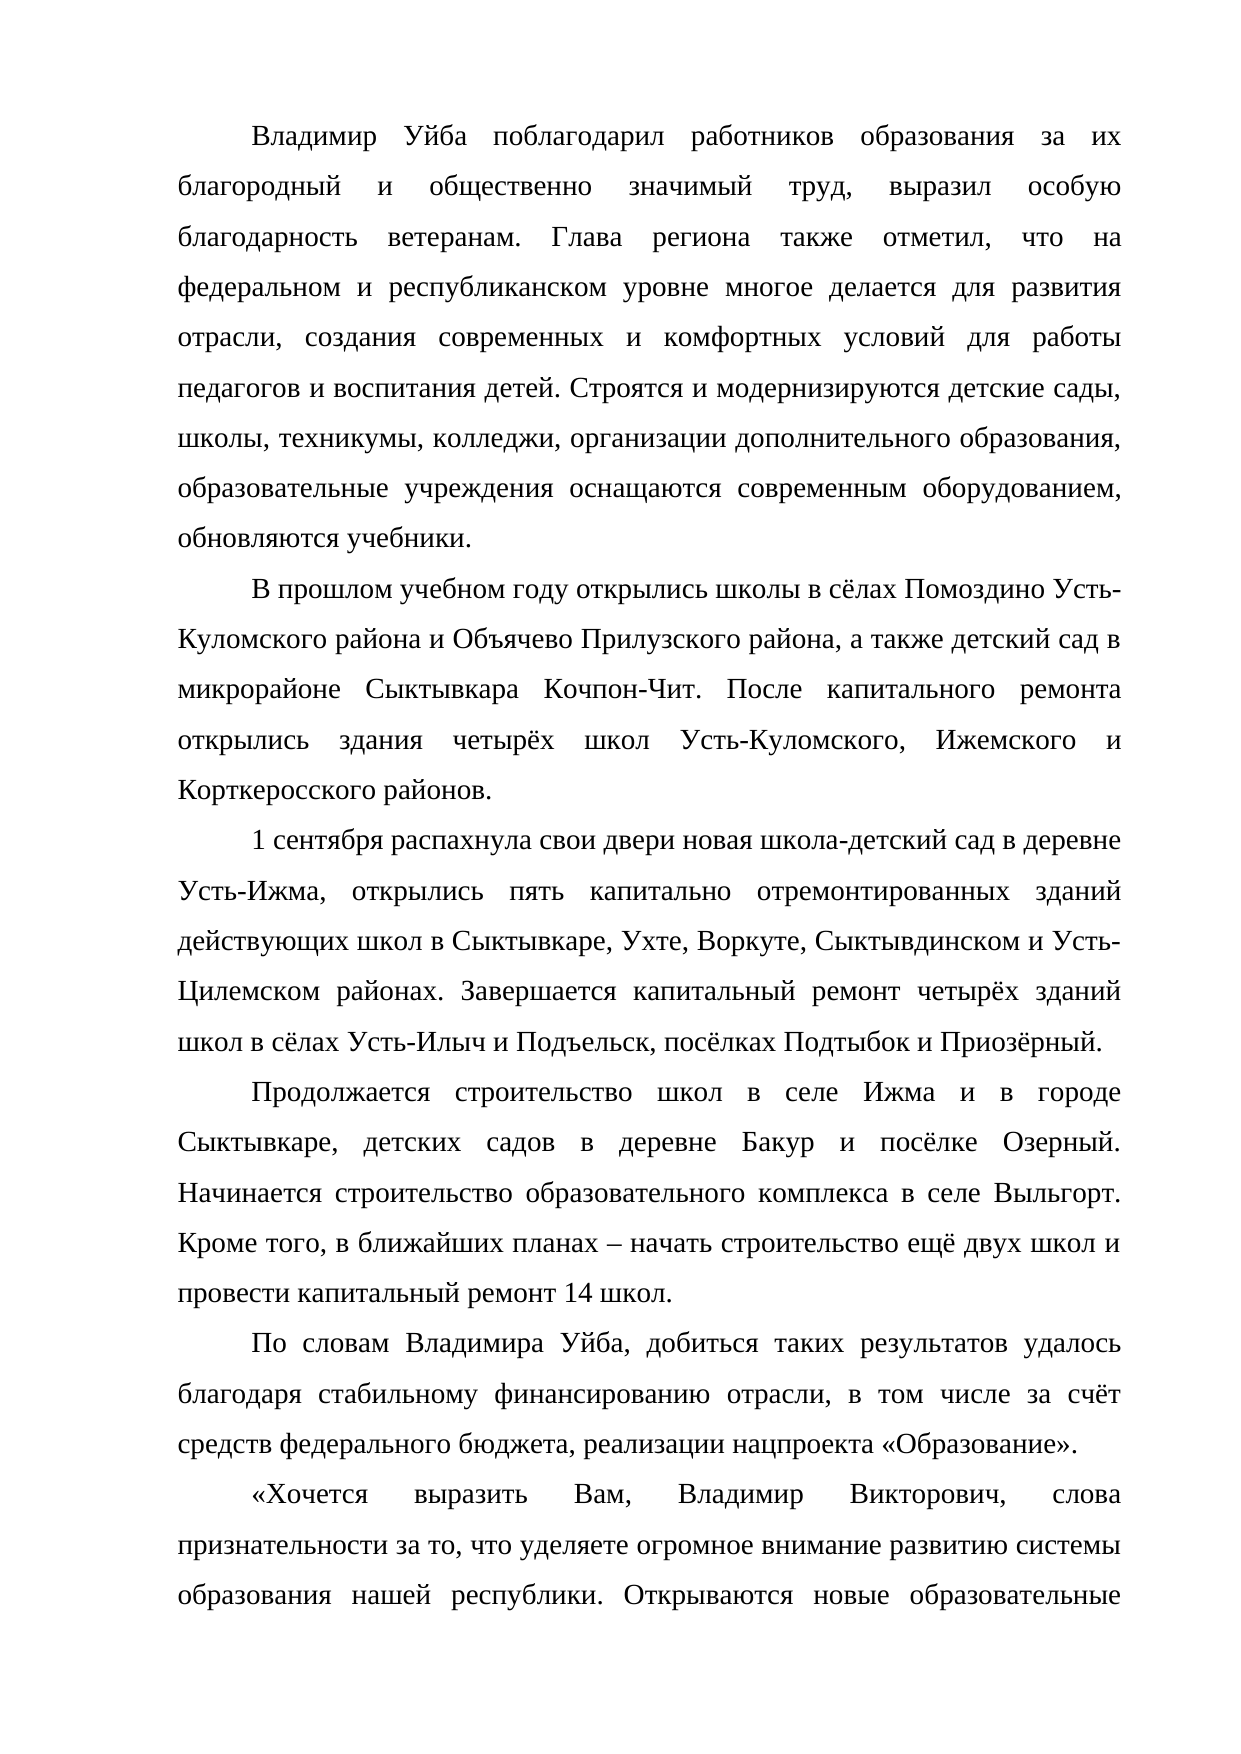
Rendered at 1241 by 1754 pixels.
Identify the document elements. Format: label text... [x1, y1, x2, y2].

text Владимир Уйба поблагодарил работников образования за их благородный и общественно значимый труд, выразил особую благодарность ветеранам. Глава региона также отметил, что на федеральном и республиканском уровне многое делается для развития отрасли, создания современных и комфортных условий для работы педагогов и воспитания детей. Строятся и модернизируются детские сады, школы, техникумы, колледжи, организации дополнительного образования, образовательные учреждения оснащаются современным оборудованием, обновляются учебники. [177, 118, 1122, 554]
text В прошлом учебном году открылись школы в сёлах Помоздино Усть-Куломского района и Объячево Прилузского района, а также детский сад в микрорайоне Сыктывкара Кочпон-Чит. После капитального ремонта открылись здания четырёх школ Усть-Куломского, Ижемского и Корткеросского районов. [177, 571, 1122, 806]
text По словам Владимира Уйба, добиться таких результатов удалось благодаря стабильному финансированию отрасли, в том числе за счёт средств федерального бюджета, реализации нацпроекта «Образование». [177, 1326, 1122, 1460]
text «Хочется выразить Вам, Владимир Викторович, слова признательности за то, что уделяете огромное внимание развитию системы образования нашей республики. Открываются новые образовательные [177, 1477, 1122, 1611]
text Продолжается строительство школ в селе Ижма и в городе Сыктывкаре, детских садов в деревне Бакур и посёлке Озерный. Начинается строительство образовательного комплекса в селе Выльгорт. Кроме того, в ближайших планах – начать строительство ещё двух школ и провести капитальный ремонт 14 школ. [177, 1074, 1122, 1309]
text 1 сентября распахнула свои двери новая школа-детский сад в деревне Усть-Ижма, открылись пять капитально отремонтированных зданий действующих школ в Сыктывкаре, Ухте, Воркуте, Сыктывдинском и Усть-Цилемском районах. Завершается капитальный ремонт четырёх зданий школ в сёлах Усть-Илыч и Подъельск, посёлках Подтыбок и Приозёрный. [177, 822, 1122, 1057]
